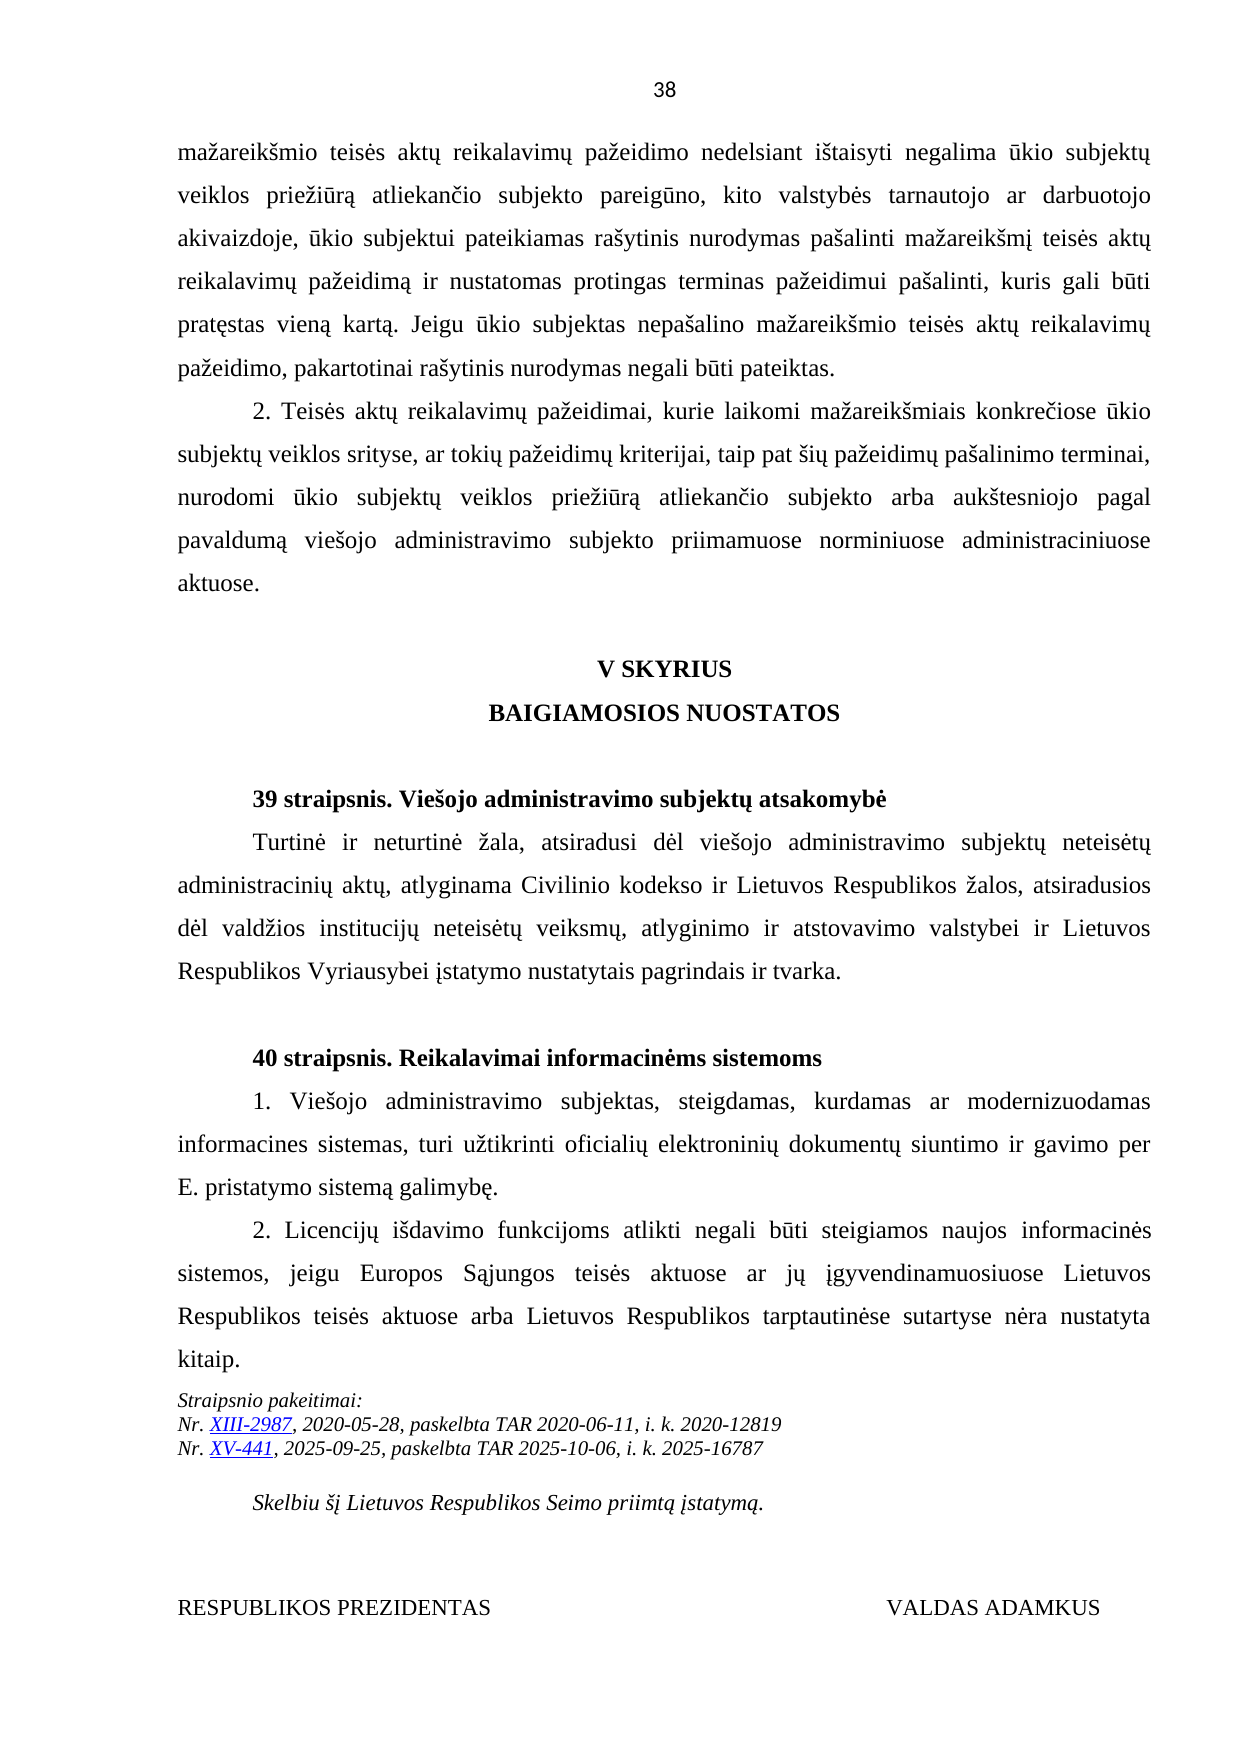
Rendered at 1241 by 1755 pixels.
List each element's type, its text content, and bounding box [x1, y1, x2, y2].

text Skelbiu šį Lietuvos Respublikos Seimo priimtą įstatymą. [177, 1489, 1152, 1515]
subtitle V SKYRIUS [177, 654, 1152, 683]
text 39 straipsnis. Viešojo administravimo subjektų atsakomybė [177, 784, 1152, 813]
text 1. Viešojo administravimo subjektas, steigdamas, kurdamas ar modernizuodamas informacines sistemas, turi užtikrinti oficialių elektroninių dokumentų siuntimo ir gavimo per E. pristatymo sistemą galimybę. [177, 1086, 1152, 1201]
text BAIGIAMOSIOS NUOSTATOS [177, 698, 1152, 726]
text Straipsnio pakeitimai: [177, 1388, 1152, 1412]
text Nr. XV-441, 2025-09-25, paskelbta TAR 2025-10-06, i. k. 2025-16787 [177, 1436, 1152, 1460]
text 2. Licencijų išdavimo funkcijoms atlikti negali būti steigiamos naujos informacinės sistemos, jeigu Europos Sąjungos teisės aktuose ar jų įgyvendinamuosiuose Lietuvos Respublikos teisės aktuose arba Lietuvos Respublikos tarptautinėse sutartyse nėra nustatyta kitaip. [177, 1215, 1152, 1373]
text RESPUBLIKOS PREZIDENTAS VALDAS ADAMKUS [177, 1594, 1152, 1620]
text Nr. XIII-2987, 2020-05-28, paskelbta TAR 2020-06-11, i. k. 2020-12819 [177, 1412, 1152, 1436]
text mažareikšmio teisės aktų reikalavimų pažeidimo nedelsiant ištaisyti negalima ūkio subjektų veiklos priežiūrą atliekančio subjekto pareigūno, kito valstybės tarnautojo ar darbuotojo akivaizdoje, ūkio subjektui pateikiamas rašytinis nurodymas pašalinti mažareikšmį teisės aktų reikalavimų pažeidimą ir nustatomas protingas terminas pažeidimui pašalinti, kuris gali būti pratęstas vieną kartą. Jeigu ūkio subjektas nepašalino mažareikšmio teisės aktų reikalavimų pažeidimo, pakartotinai rašytinis nurodymas negali būti pateiktas. [177, 137, 1152, 381]
text Turtinė ir neturtinė žala, atsiradusi dėl viešojo administravimo subjektų neteisėtų administracinių aktų, atlyginama Civilinio kodekso ir Lietuvos Respublikos žalos, atsiradusios dėl valdžios institucijų neteisėtų veiksmų, atlyginimo ir atstovavimo valstybei ir Lietuvos Respublikos Vyriausybei įstatymo nustatytais pagrindais ir tvarka. [177, 827, 1152, 985]
text 2. Teisės aktų reikalavimų pažeidimai, kurie laikomi mažareikšmiais konkrečiose ūkio subjektų veiklos srityse, ar tokių pažeidimų kriterijai, taip pat šių pažeidimų pašalinimo terminai, nurodomi ūkio subjektų veiklos priežiūrą atliekančio subjekto arba aukštesniojo pagal pavaldumą viešojo administravimo subjekto priimamuose norminiuose administraciniuose aktuose. [177, 396, 1152, 597]
text 40 straipsnis. Reikalavimai informacinėms sistemoms [177, 1043, 1152, 1071]
